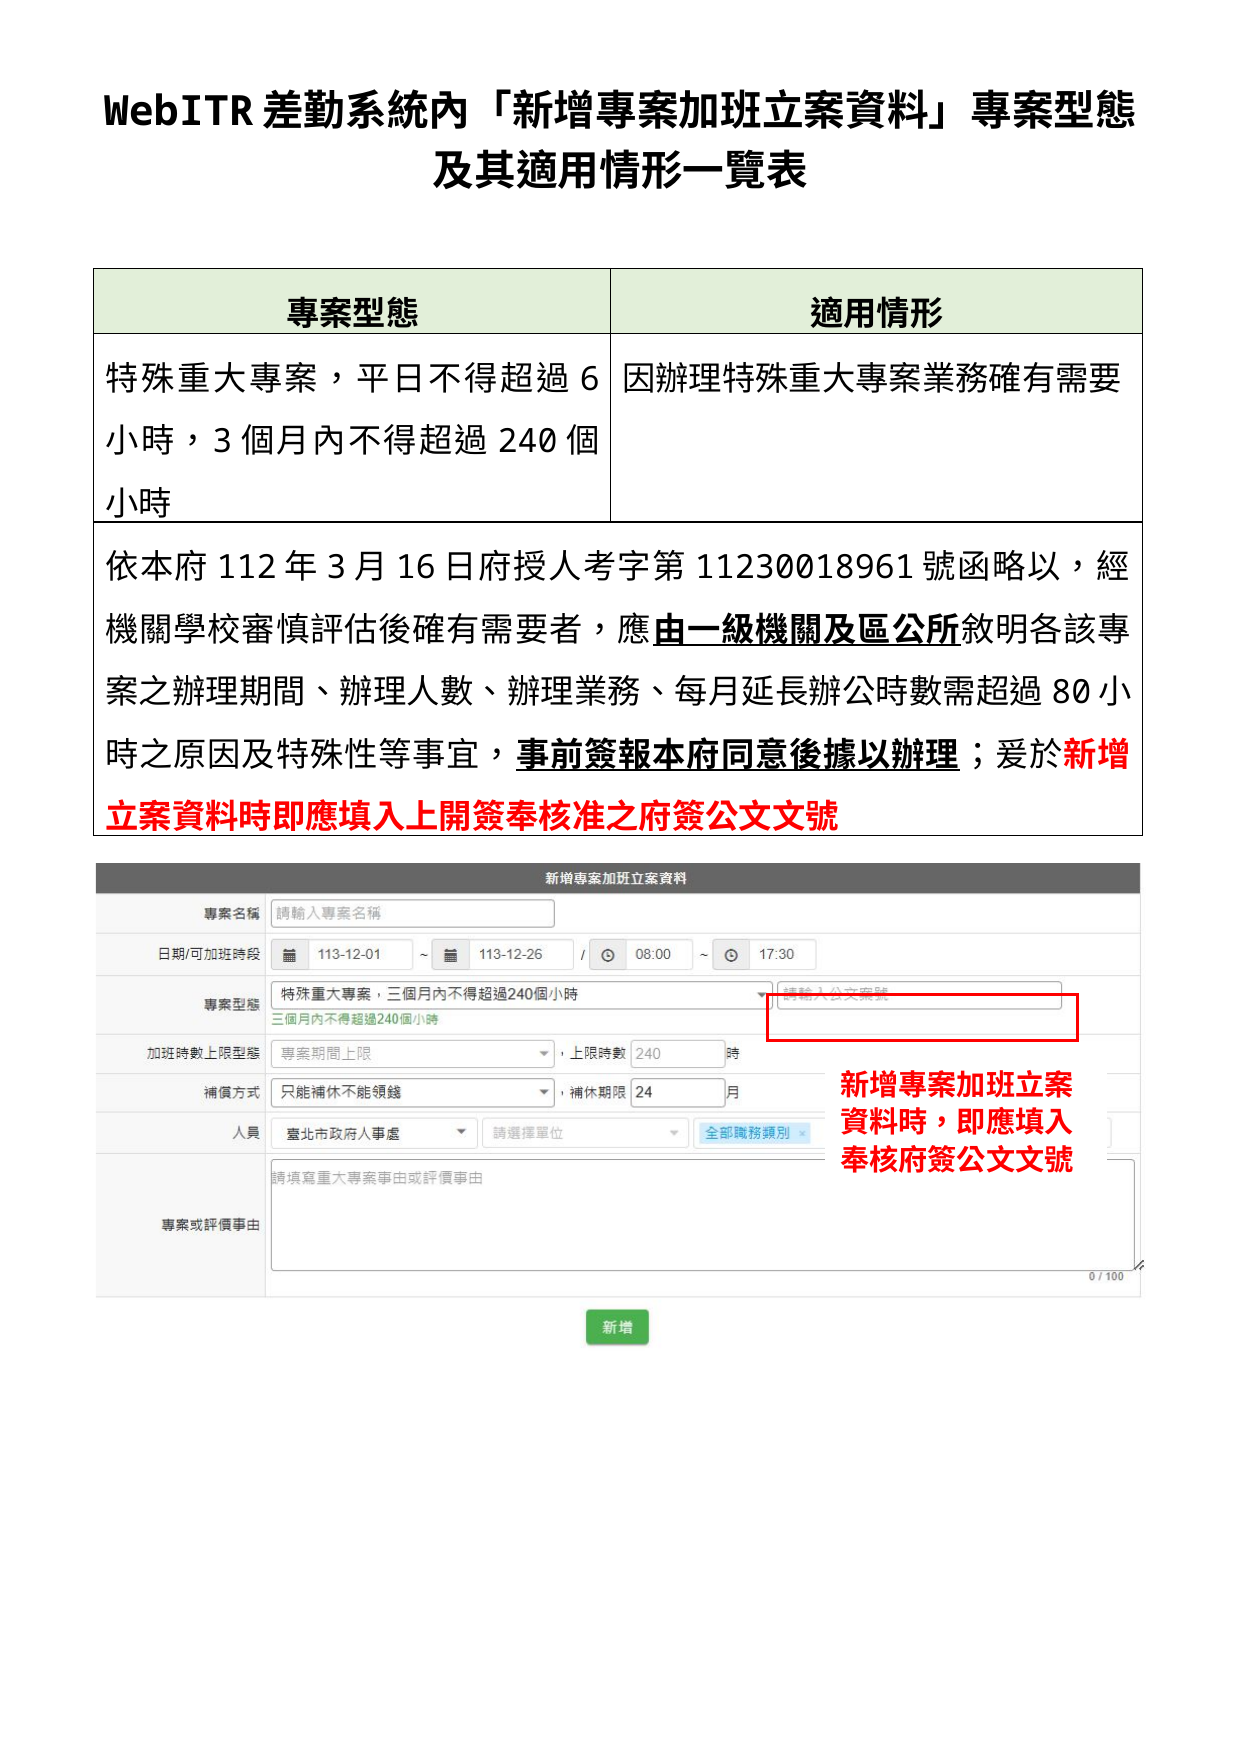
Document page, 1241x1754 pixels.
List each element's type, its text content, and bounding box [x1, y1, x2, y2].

text 新增專案加班立案資料時，即應填入奉核府簽公文文號 [840, 1065, 1092, 1178]
table_cell 因辦理特殊重大專案業務確有需要 [611, 334, 1142, 521]
table_header 適用情形 [611, 269, 1142, 333]
table_cell 特殊重大專案，平日不得超過6小時，3個月內不得超過240個小時 [94, 334, 610, 521]
table_header 專案型態 [94, 269, 610, 333]
table_cell 依本府112年3月16日府授人考字第11230018961號函略以，經機關學校審慎評估後確有需要者，應由一級機關及區公所敘明各該專案之辦理期間、辦理人數、辦理業務、每月延長辦公時數需超過80小時之原因及特殊性等事宜，事前簽報本府同意後據以辦理；爰於新增立案資料時即應填入上開簽奉核准之府簽公文文號 [94, 523, 1142, 835]
